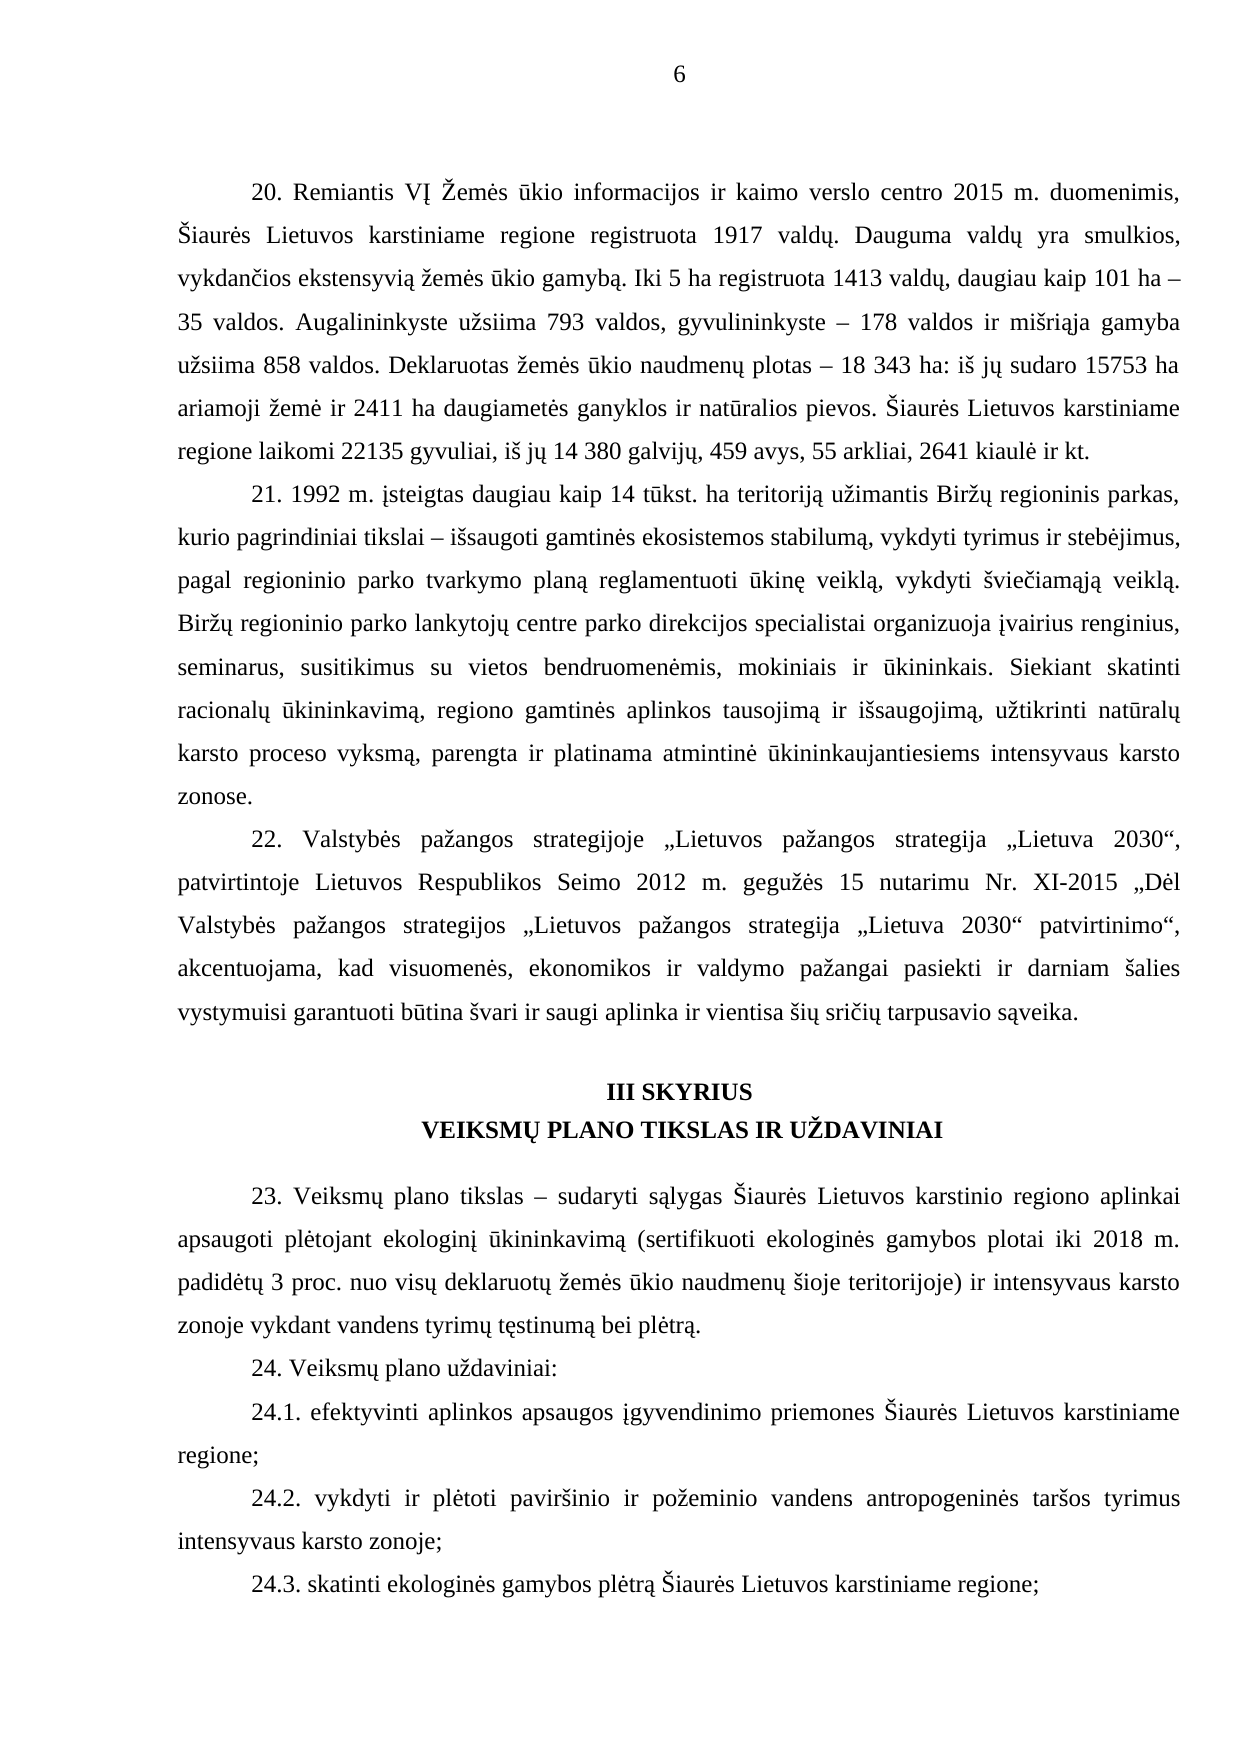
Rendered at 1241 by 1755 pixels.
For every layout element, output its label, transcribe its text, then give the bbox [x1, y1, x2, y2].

text 22. Valstybės pažangos strategijoje „Lietuvos pažangos strategija „Lietuva 2030“, patvirtintoje Lietuvos Respublikos Seimo 2012 m. gegužės 15 nutarimu Nr. XI-2015 „Dėl Valstybės pažangos strategijos „Lietuvos pažangos strategija „Lietuva 2030“ patvirtinimo“, akcentuojama, kad visuomenės, ekonomikos ir valdymo pažangai pasiekti ir darniam šalies vystymuisi garantuoti būtina švari ir saugi aplinka ir vientisa šių sričių tarpusavio sąveika. [177, 824, 1181, 1025]
text III SKYRIUS [177, 1068, 1181, 1106]
text vEIKSMŲ PLANO TIKSLAs IR UŽDAVINIAI [177, 1106, 1181, 1143]
text 24.1. efektyvinti aplinkos apsaugos įgyvendinimo priemones Šiaurės Lietuvos karstiniame regione; [177, 1397, 1181, 1468]
text 20. Remiantis VĮ Žemės ūkio informacijos ir kaimo verslo centro 2015 m. duomenimis, Šiaurės Lietuvos karstiniame regione registruota 1917 valdų. Dauguma valdų yra smulkios, vykdančios ekstensyvią žemės ūkio gamybą. Iki 5 ha registruota 1413 valdų, daugiau kaip 101 ha – 35 valdos. Augalininkyste užsiima 793 valdos, gyvulininkyste – 178 valdos ir mišriąja gamyba užsiima 858 valdos. Deklaruotas žemės ūkio naudmenų plotas – 18 343 ha: iš jų sudaro 15753 ha ariamoji žemė ir 2411 ha daugiametės ganyklos ir natūralios pievos. Šiaurės Lietuvos karstiniame regione laikomi 22135 gyvuliai, iš jų 14 380 galvijų, 459 avys, 55 arkliai, 2641 kiaulė ir kt. [177, 177, 1181, 465]
text 24. Veiksmų plano uždaviniai: [177, 1353, 1181, 1382]
text 24.2. vykdyti ir plėtoti paviršinio ir požeminio vandens antropogeninės taršos tyrimus intensyvaus karsto zonoje; [177, 1483, 1181, 1555]
text 24.3. skatinti ekologinės gamybos plėtrą Šiaurės Lietuvos karstiniame regione; [177, 1569, 1181, 1598]
text 21. 1992 m. įsteigtas daugiau kaip 14 tūkst. ha teritoriją užimantis Biržų regioninis parkas, kurio pagrindiniai tikslai – išsaugoti gamtinės ekosistemos stabilumą, vykdyti tyrimus ir stebėjimus, pagal regioninio parko tvarkymo planą reglamentuoti ūkinę veiklą, vykdyti šviečiamąją veiklą. Biržų regioninio parko lankytojų centre parko direkcijos specialistai organizuoja įvairius renginius, seminarus, susitikimus su vietos bendruomenėmis, mokiniais ir ūkininkais. Siekiant skatinti racionalų ūkininkavimą, regiono gamtinės aplinkos tausojimą ir išsaugojimą, užtikrinti natūralų karsto proceso vyksmą, parengta ir platinama atmintinė ūkininkaujantiesiems intensyvaus karsto zonose. [177, 479, 1181, 810]
text 23. Veiksmų plano tikslas – sudaryti sąlygas Šiaurės Lietuvos karstinio regiono aplinkai apsaugoti plėtojant ekologinį ūkininkavimą (sertifikuoti ekologinės gamybos plotai iki 2018 m. padidėtų 3 proc. nuo visų deklaruotų žemės ūkio naudmenų šioje teritorijoje) ir intensyvaus karsto zonoje vykdant vandens tyrimų tęstinumą bei plėtrą. [177, 1181, 1181, 1339]
